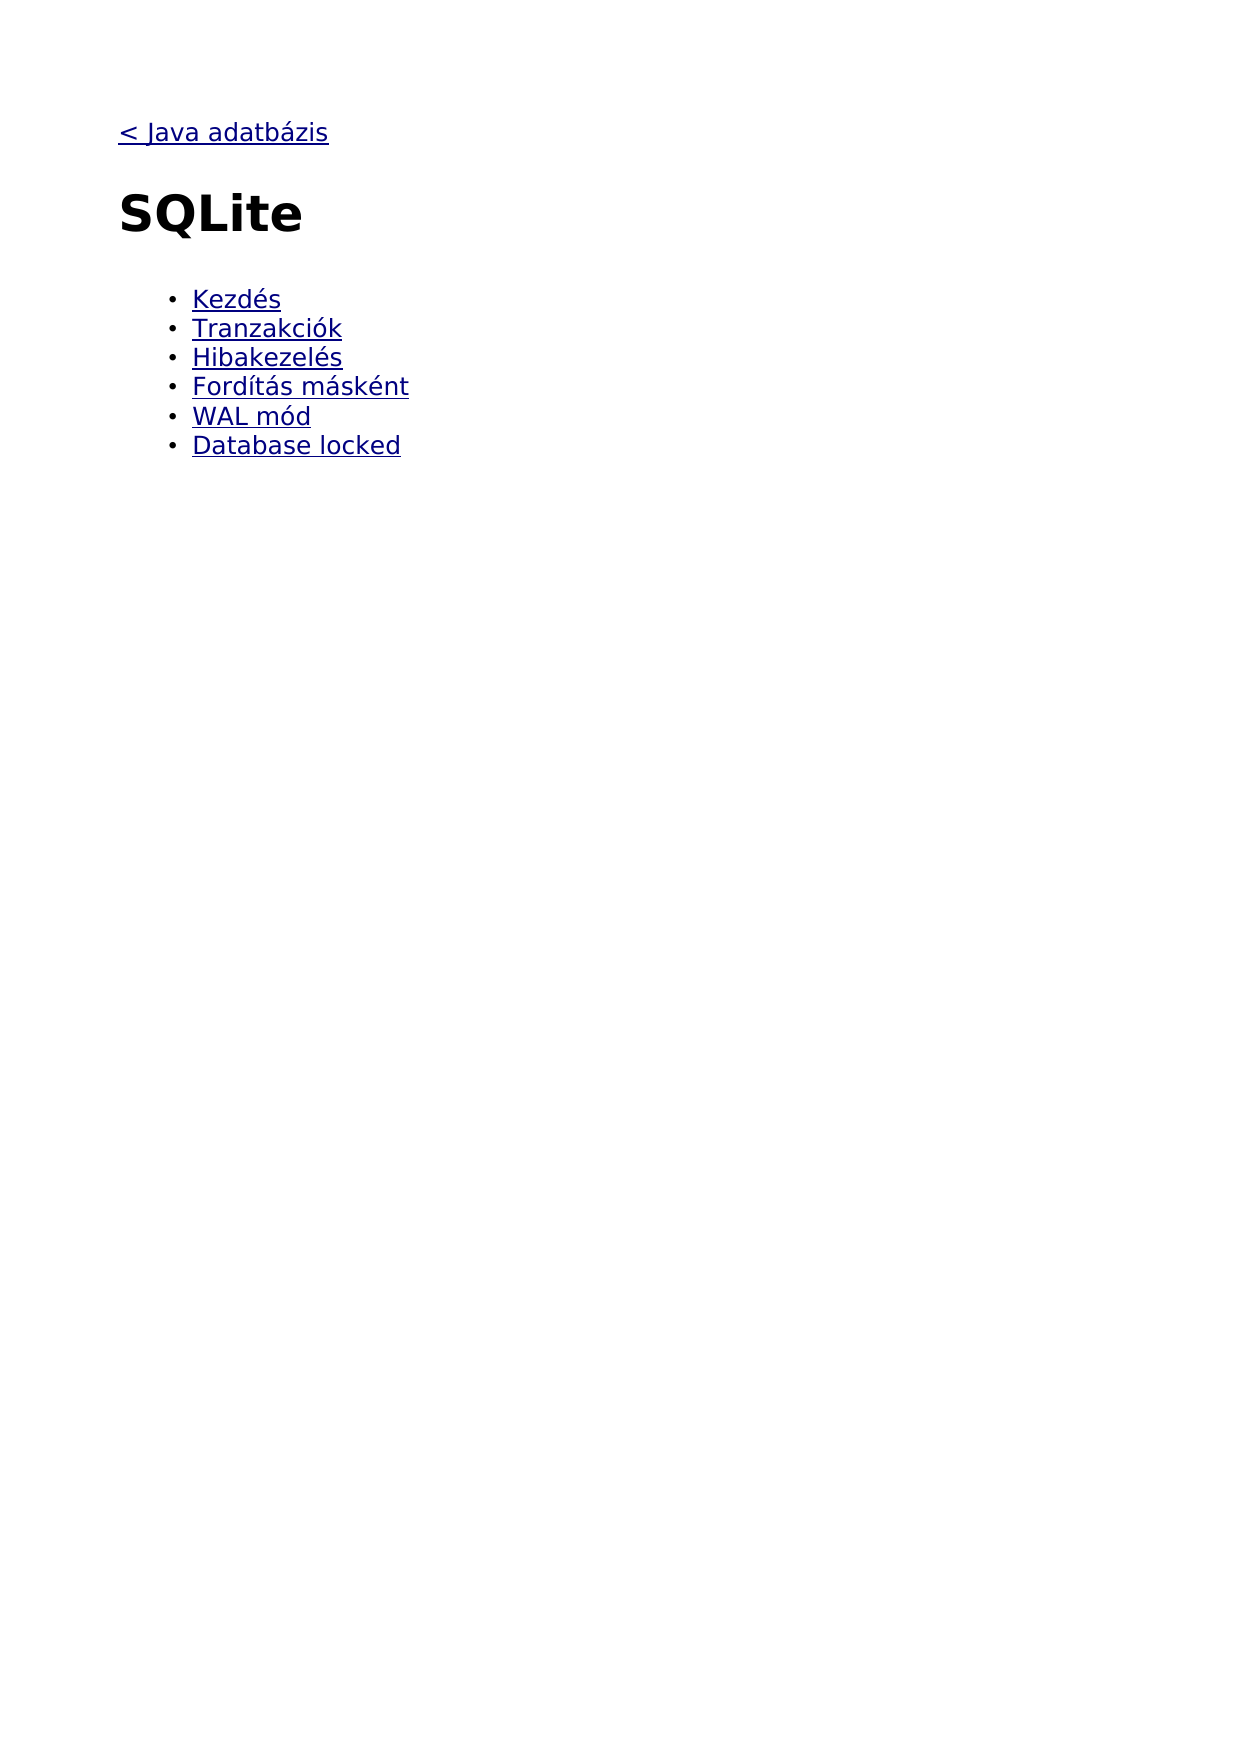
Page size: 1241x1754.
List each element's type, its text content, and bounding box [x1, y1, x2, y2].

list Kezdés [177, 285, 1122, 314]
subtitle SQLite [118, 185, 1122, 243]
list Fordítás másként [177, 372, 1122, 402]
list WAL mód [177, 402, 1122, 431]
list Hibakezelés [177, 343, 1122, 372]
list Tranzakciók [177, 314, 1122, 343]
text < Java adatbázis [118, 118, 1122, 147]
list Database locked [177, 431, 1122, 460]
